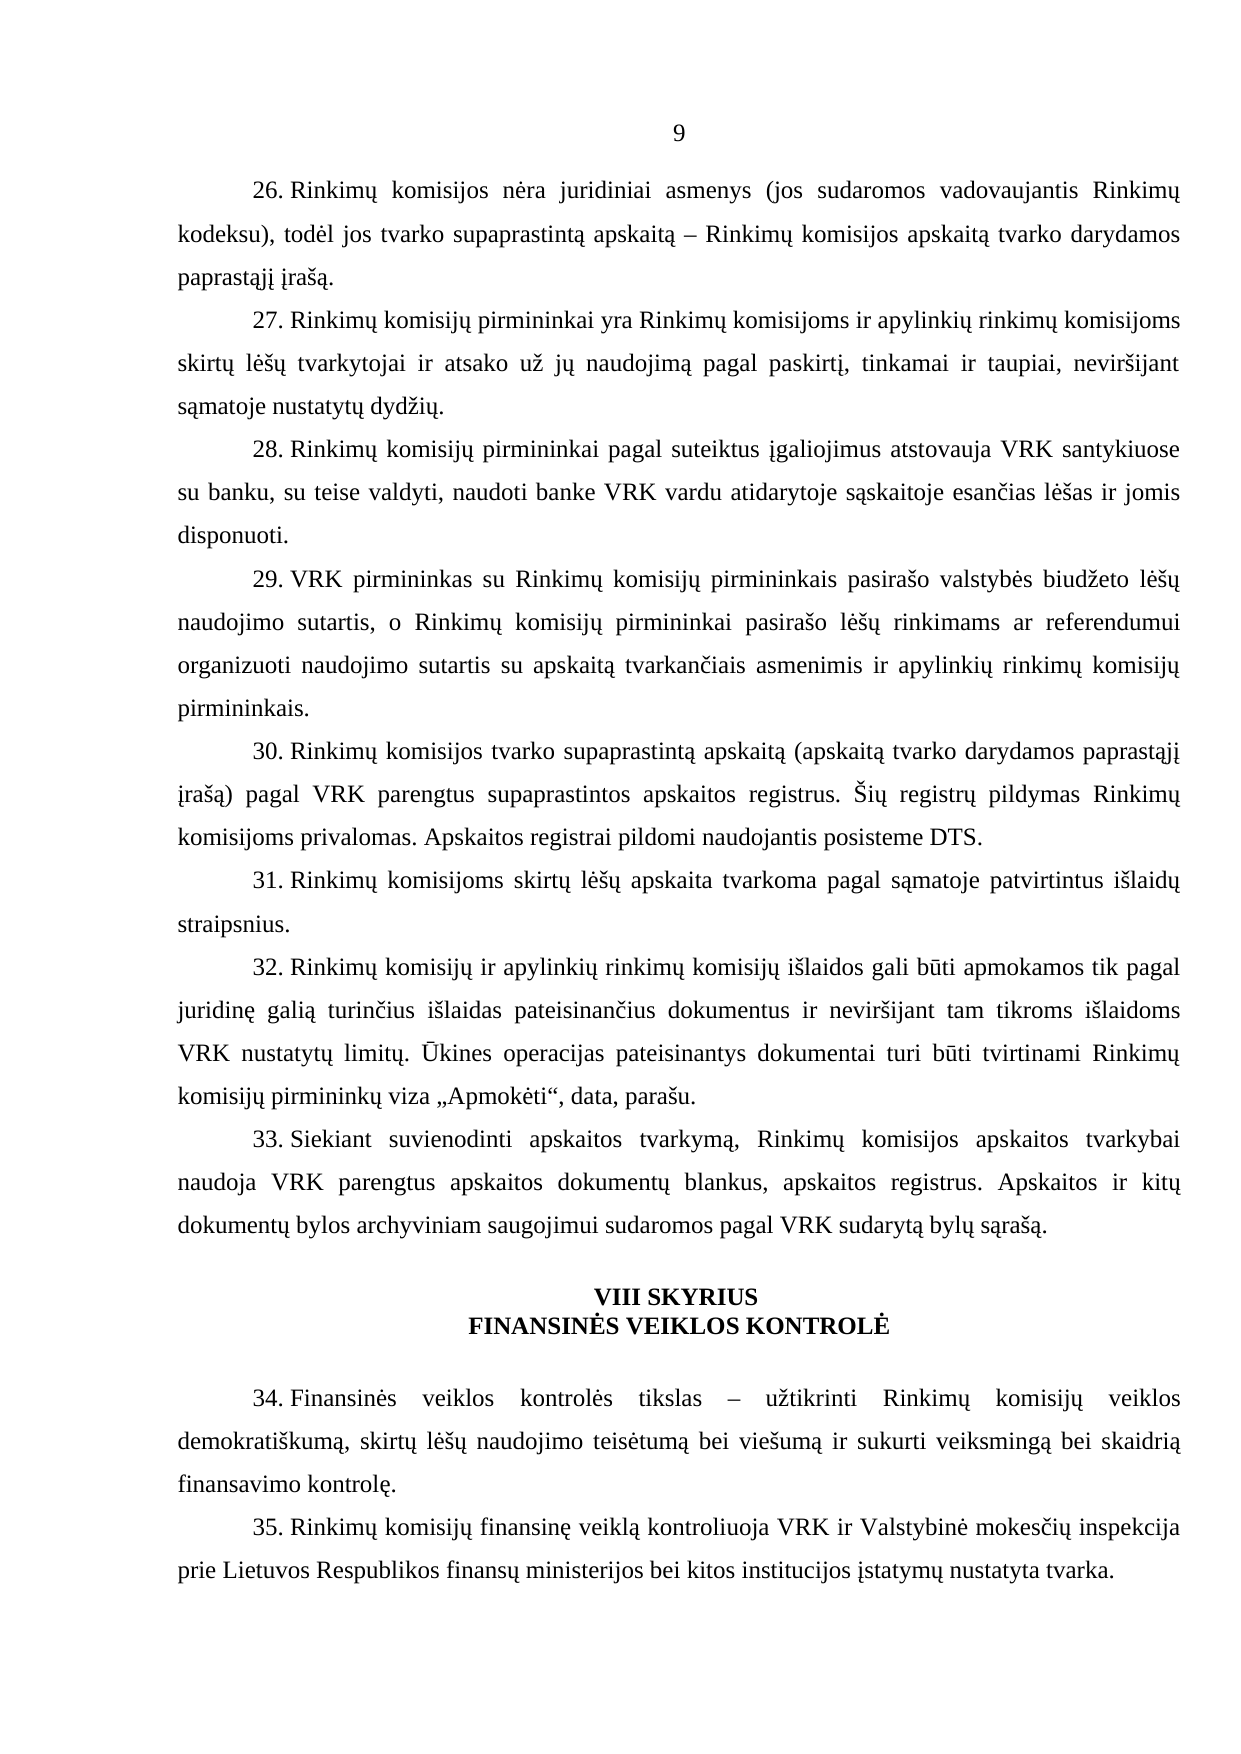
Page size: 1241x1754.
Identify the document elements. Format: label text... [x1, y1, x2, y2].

text 31. Rinkimų komisijoms skirtų lėšų apskaita tvarkoma pagal sąmatoje patvirtintus išlaidų straipsnius. [177, 866, 1181, 937]
text FINANSINĖS VEIKLOS KONTROLĖ [177, 1311, 1181, 1340]
text VIII SKYRIUS [177, 1282, 1181, 1311]
text 34. Finansinės veiklos kontrolės tikslas – užtikrinti Rinkimų komisijų veiklos demokratiškumą, skirtų lėšų naudojimo teisėtumą bei viešumą ir sukurti veiksmingą bei skaidrią finansavimo kontrolę. [177, 1383, 1181, 1498]
text 32. Rinkimų komisijų ir apylinkių rinkimų komisijų išlaidos gali būti apmokamos tik pagal juridinę galią turinčius išlaidas pateisinančius dokumentus ir neviršijant tam tikroms išlaidoms VRK nustatytų limitų. Ūkines operacijas pateisinantys dokumentai turi būti tvirtinami Rinkimų komisijų pirmininkų viza „Apmokėti“, data, parašu. [177, 952, 1181, 1110]
text 33. Siekiant suvienodinti apskaitos tvarkymą, Rinkimų komisijos apskaitos tvarkybai naudoja VRK parengtus apskaitos dokumentų blankus, apskaitos registrus. Apskaitos ir kitų dokumentų bylos archyviniam saugojimui sudaromos pagal VRK sudarytą bylų sąrašą. [177, 1124, 1181, 1239]
text 28. Rinkimų komisijų pirmininkai pagal suteiktus įgaliojimus atstovauja VRK santykiuose su banku, su teise valdyti, naudoti banke VRK vardu atidarytoje sąskaitoje esančias lėšas ir jomis disponuoti. [177, 434, 1181, 549]
text 30. Rinkimų komisijos tvarko supaprastintą apskaitą (apskaitą tvarko darydamos paprastąjį įrašą) pagal VRK parengtus supaprastintos apskaitos registrus. Šių registrų pildymas Rinkimų komisijoms privalomas. Apskaitos registrai pildomi naudojantis posisteme DTS. [177, 736, 1181, 851]
text 27. Rinkimų komisijų pirmininkai yra Rinkimų komisijoms ir apylinkių rinkimų komisijoms skirtų lėšų tvarkytojai ir atsako už jų naudojimą pagal paskirtį, tinkamai ir taupiai, neviršijant sąmatoje nustatytų dydžių. [177, 305, 1181, 420]
text 35. Rinkimų komisijų finansinę veiklą kontroliuoja VRK ir Valstybinė mokesčių inspekcija prie Lietuvos Respublikos finansų ministerijos bei kitos institucijos įstatymų nustatyta tvarka. [177, 1512, 1181, 1584]
text 29. VRK pirmininkas su Rinkimų komisijų pirmininkais pasirašo valstybės biudžeto lėšų naudojimo sutartis, o Rinkimų komisijų pirmininkai pasirašo lėšų rinkimams ar referendumui organizuoti naudojimo sutartis su apskaitą tvarkančiais asmenimis ir apylinkių rinkimų komisijų pirmininkais. [177, 564, 1181, 722]
text 26. Rinkimų komisijos nėra juridiniai asmenys (jos sudaromos vadovaujantis Rinkimų kodeksu), todėl jos tvarko supaprastintą apskaitą – Rinkimų komisijos apskaitą tvarko darydamos paprastąjį įrašą. [177, 176, 1181, 291]
